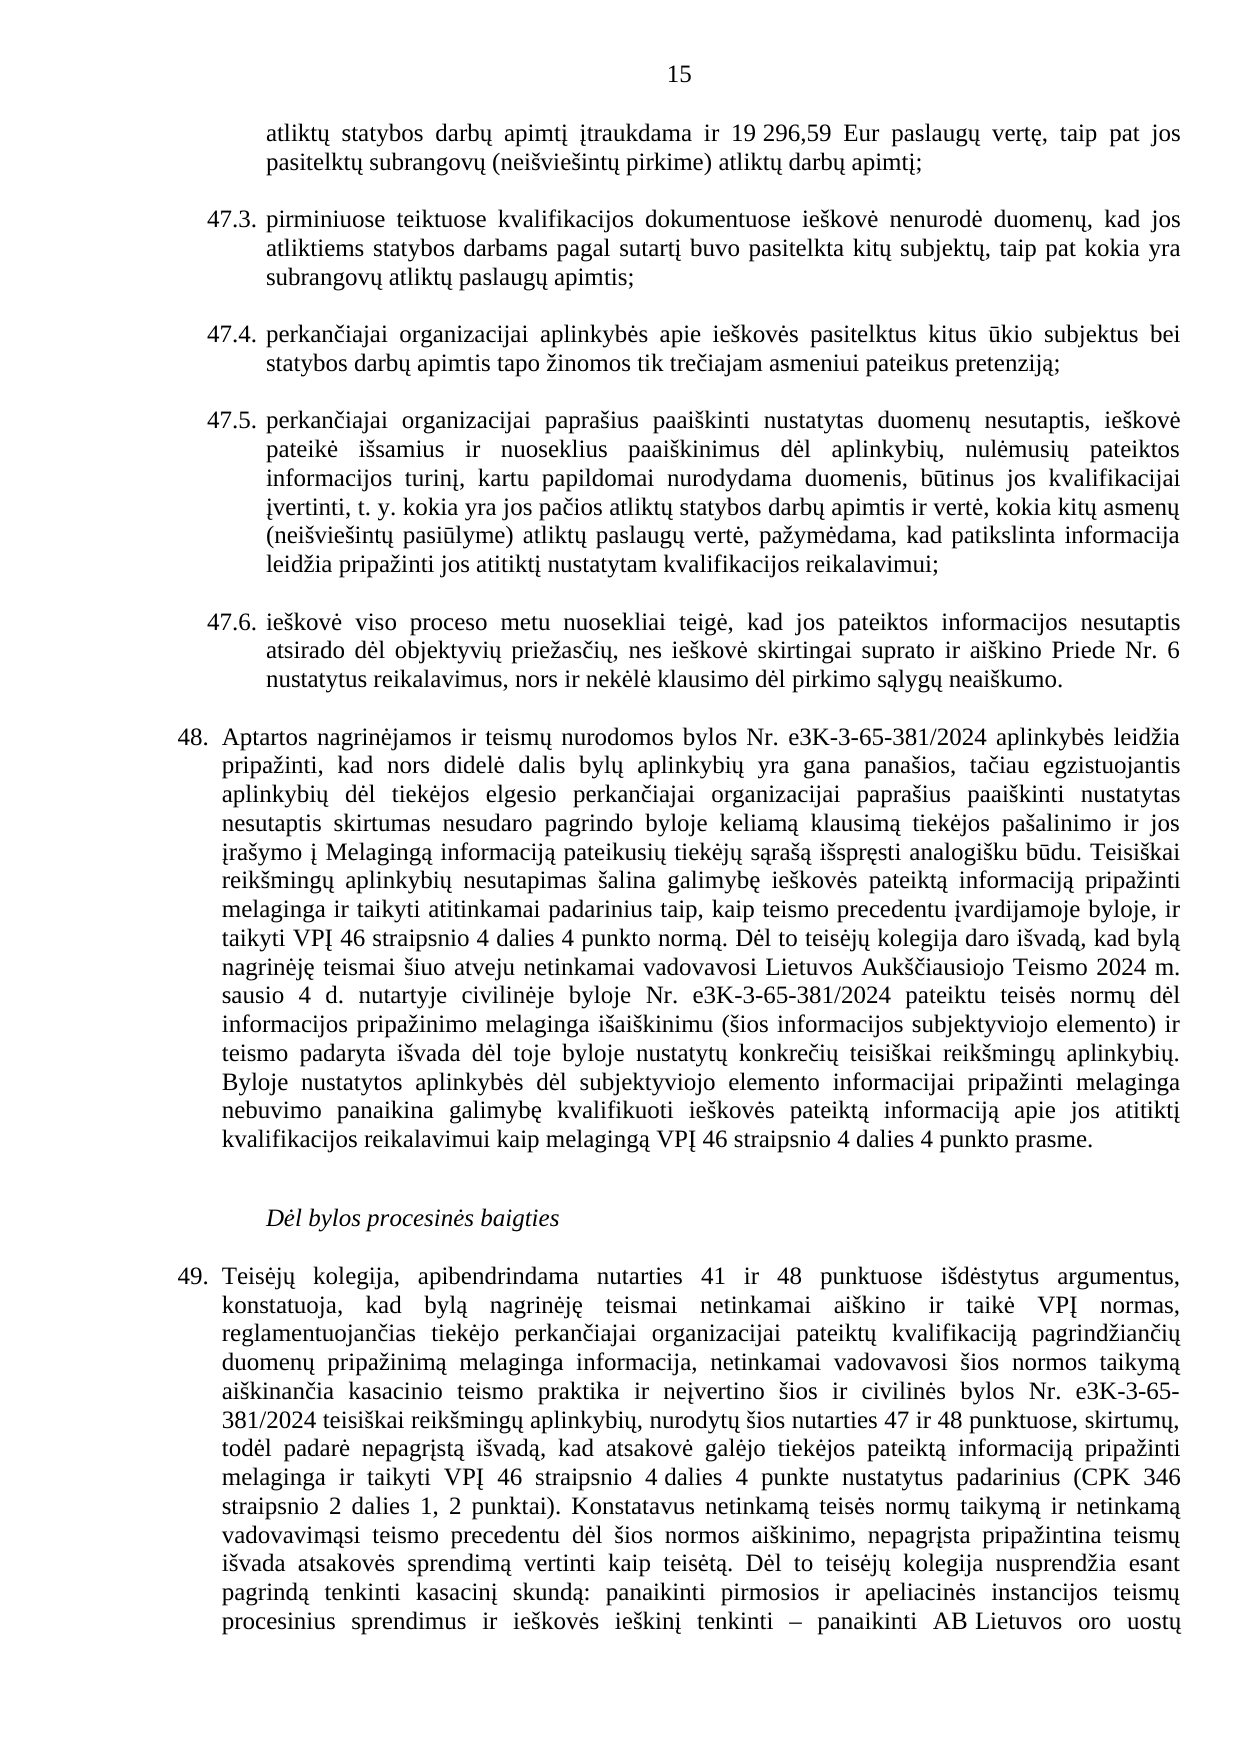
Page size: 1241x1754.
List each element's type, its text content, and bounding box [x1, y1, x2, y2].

text 49. Teisėjų kolegija, apibendrindama nutarties 41 ir 48 punktuose išdėstytus argumentus, konstatuoja, kad bylą nagrinėję teismai netinkamai aiškino ir taikė VPĮ normas, reglamentuojančias tiekėjo perkančiajai organizacijai pateiktų kvalifikaciją pagrindžiančių duomenų pripažinimą melaginga informacija, netinkamai vadovavosi šios normos taikymą aiškinančia kasacinio teismo praktika ir neįvertino šios ir civilinės bylos Nr. e3K-3-65-381/2024 teisiškai reikšmingų aplinkybių, nurodytų šios nutarties 47 ir 48 punktuose, skirtumų, todėl padarė nepagrįstą išvadą, kad atsakovė galėjo tiekėjos pateiktą informaciją pripažinti melaginga ir taikyti VPĮ 46 straipsnio 4 dalies 4 punkte nustatytus padarinius (CPK 346 straipsnio 2 dalies 1, 2 punktai). Konstatavus netinkamą teisės normų taikymą ir netinkamą vadovavimąsi teismo precedentu dėl šios normos aiškinimo, nepagrįsta pripažintina teismų išvada atsakovės sprendimą vertinti kaip teisėtą. Dėl to teisėjų kolegija nusprendžia esant pagrindą tenkinti kasacinį skundą: panaikinti pirmosios ir apeliacinės instancijos teismų procesinius sprendimus ir ieškovės ieškinį tenkinti – panaikinti AB Lietuvos oro uostų [177, 1261, 1181, 1635]
text Dėl bylos procesinės baigties [236, 1203, 1181, 1232]
text 47.3. pirminiuose teiktuose kvalifikacijos dokumentuose ieškovė nenurodė duomenų, kad jos atliktiems statybos darbams pagal sutartį buvo pasitelkta kitų subjektų, taip pat kokia yra subrangovų atliktų paslaugų apimtis; [207, 204, 1181, 291]
text 47.5. perkančiajai organizacijai paprašius paaiškinti nustatytas duomenų nesutaptis, ieškovė pateikė išsamius ir nuoseklius paaiškinimus dėl aplinkybių, nulėmusių pateiktos informacijos turinį, kartu papildomai nurodydama duomenis, būtinus jos kvalifikacijai įvertinti, t. y. kokia yra jos pačios atliktų statybos darbų apimtis ir vertė, kokia kitų asmenų (neišviešintų pasiūlyme) atliktų paslaugų vertė, pažymėdama, kad patikslinta informacija leidžia pripažinti jos atitiktį nustatytam kvalifikacijos reikalavimui; [207, 406, 1181, 578]
text 47.6. ieškovė viso proceso metu nuosekliai teigė, kad jos pateiktos informacijos nesutaptis atsirado dėl objektyvių priežasčių, nes ieškovė skirtingai suprato ir aiškino Priede Nr. 6 nustatytus reikalavimus, nors ir nekėlė klausimo dėl pirkimo sąlygų neaiškumo. [207, 607, 1181, 693]
text 48. Aptartos nagrinėjamos ir teismų nurodomos bylos Nr. e3K-3-65-381/2024 aplinkybės leidžia pripažinti, kad nors didelė dalis bylų aplinkybių yra gana panašios, tačiau egzistuojantis aplinkybių dėl tiekėjos elgesio perkančiajai organizacijai paprašius paaiškinti nustatytas nesutaptis skirtumas nesudaro pagrindo byloje keliamą klausimą tiekėjos pašalinimo ir jos įrašymo į Melagingą informaciją pateikusių tiekėjų sąrašą išspręsti analogišku būdu. Teisiškai reikšmingų aplinkybių nesutapimas šalina galimybę ieškovės pateiktą informaciją pripažinti melaginga ir taikyti atitinkamai padarinius taip, kaip teismo precedentu įvardijamoje byloje, ir taikyti VPĮ 46 straipsnio 4 dalies 4 punkto normą. Dėl to teisėjų kolegija daro išvadą, kad bylą nagrinėję teismai šiuo atveju netinkamai vadovavosi Lietuvos Aukščiausiojo Teismo 2024 m. sausio 4 d. nutartyje civilinėje byloje Nr. e3K-3-65-381/2024 pateiktu teisės normų dėl informacijos pripažinimo melaginga išaiškinimu (šios informacijos subjektyviojo elemento) ir teismo padaryta išvada dėl toje byloje nustatytų konkrečių teisiškai reikšmingų aplinkybių. Byloje nustatytos aplinkybės dėl subjektyviojo elemento informacijai pripažinti melaginga nebuvimo panaikina galimybę kvalifikuoti ieškovės pateiktą informaciją apie jos atitiktį kvalifikacijos reikalavimui kaip melagingą VPĮ 46 straipsnio 4 dalies 4 punkto prasme. [177, 722, 1181, 1153]
text atliktų statybos darbų apimtį įtraukdama ir 19 296,59 Eur paslaugų vertę, taip pat jos pasitelktų subrangovų (neišviešintų pirkime) atliktų darbų apimtį; [207, 118, 1181, 176]
text 47.4. perkančiajai organizacijai aplinkybės apie ieškovės pasitelktus kitus ūkio subjektus bei statybos darbų apimtis tapo žinomos tik trečiajam asmeniui pateikus pretenziją; [207, 319, 1181, 377]
